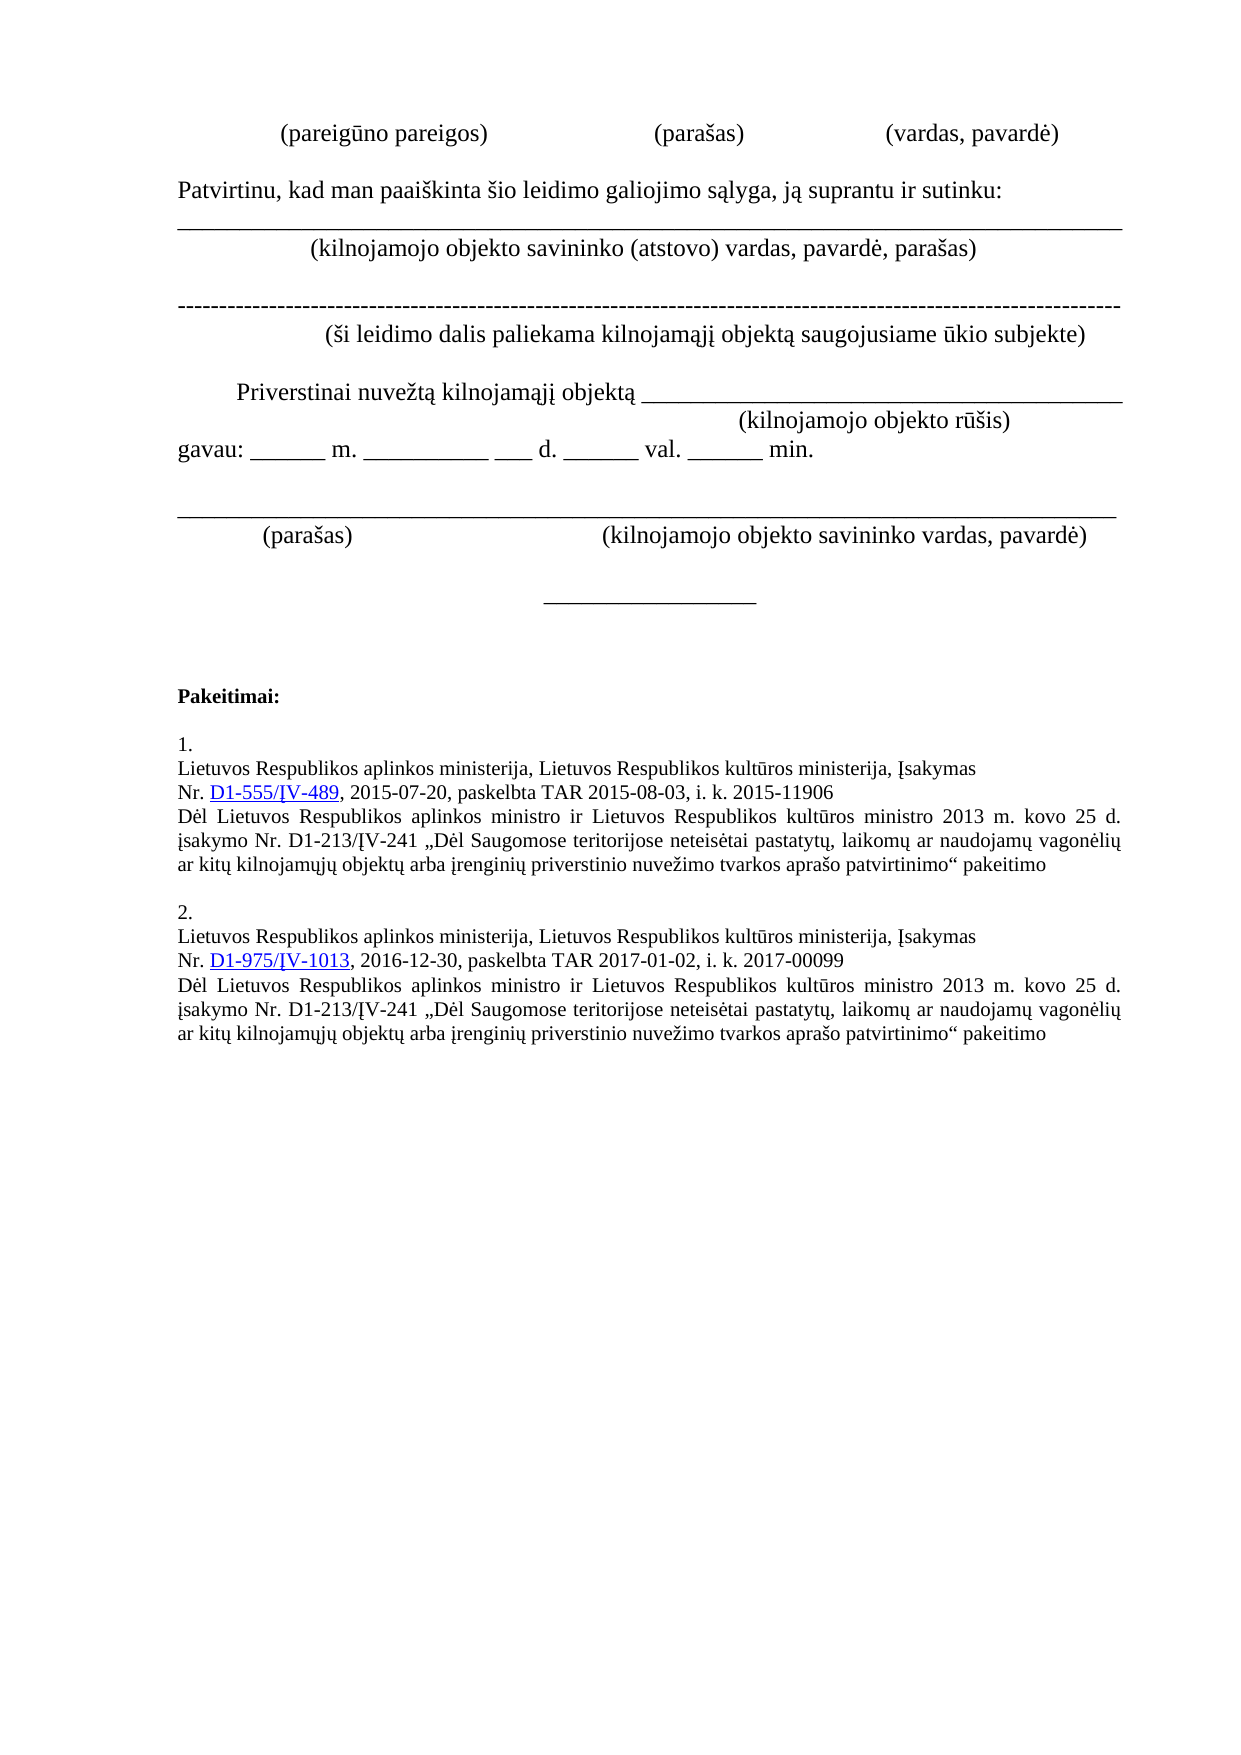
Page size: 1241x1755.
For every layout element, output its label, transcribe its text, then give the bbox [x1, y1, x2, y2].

table_header (pareigūno pareigos) [177, 118, 576, 147]
text _ [177, 204, 1122, 229]
text Patvirtinu, kad man paaiškinta šio leidimo galiojimo sąlyga, ją suprantu ir sutinku: [177, 176, 1122, 204]
text Priverstinai nuvežtą kilnojamąjį objektą [177, 377, 1122, 406]
text 2. [177, 900, 1122, 924]
text Lietuvos Respublikos aplinkos ministerija, Lietuvos Respublikos kultūros ministerija, Įsakymas [177, 924, 1122, 948]
text Pakeitimai: [177, 684, 1122, 708]
text Lietuvos Respublikos aplinkos ministerija, Lietuvos Respublikos kultūros ministerija, Įsakymas [177, 756, 1122, 780]
table_header (vardas, pavardė) [807, 118, 1122, 147]
table_header (parašas) [576, 118, 807, 147]
text (ši leidimo dalis paliekama kilnojamąjį objektą saugojusiame ūkio subjekte) [325, 319, 1122, 348]
text --- [177, 291, 1122, 319]
text gavau: ______ m. __________ ___ d. ______ val. ______ min. [177, 434, 1122, 463]
text (kilnojamojo objekto rūšis) [738, 406, 1122, 434]
text Nr. D1-975/ĮV-1013, 2016-12-30, paskelbta TAR 2017-01-02, i. k. 2017-00099 [177, 948, 1122, 972]
text Dėl Lietuvos Respublikos aplinkos ministro ir Lietuvos Respublikos kultūros ministro 2013 m. kovo 25 d. įsakymo Nr. D1-213/ĮV-241 „Dėl Saugomose teritorijose neteisėtai pastatytų, laikomų ar naudojamų vagonėlių ar kitų kilnojamųjų objektų arba įrenginių priverstinio nuvežimo tvarkos aprašo patvirtinimo“ pakeitimo [177, 972, 1122, 1045]
text _________________ [177, 578, 1122, 607]
text (parašas) (kilnojamojo objekto savininko vardas, pavardė) [227, 521, 1122, 549]
text (kilnojamojo objekto savininko (atstovo) vardas, pavardė, parašas) [310, 233, 1122, 262]
text Nr. D1-555/ĮV-489, 2015-07-20, paskelbta TAR 2015-08-03, i. k. 2015-11906 [177, 780, 1122, 804]
text 1. [177, 732, 1122, 756]
text _ [177, 492, 1122, 521]
text Dėl Lietuvos Respublikos aplinkos ministro ir Lietuvos Respublikos kultūros ministro 2013 m. kovo 25 d. įsakymo Nr. D1-213/ĮV-241 „Dėl Saugomose teritorijose neteisėtai pastatytų, laikomų ar naudojamų vagonėlių ar kitų kilnojamųjų objektų arba įrenginių priverstinio nuvežimo tvarkos aprašo patvirtinimo“ pakeitimo [177, 804, 1122, 876]
